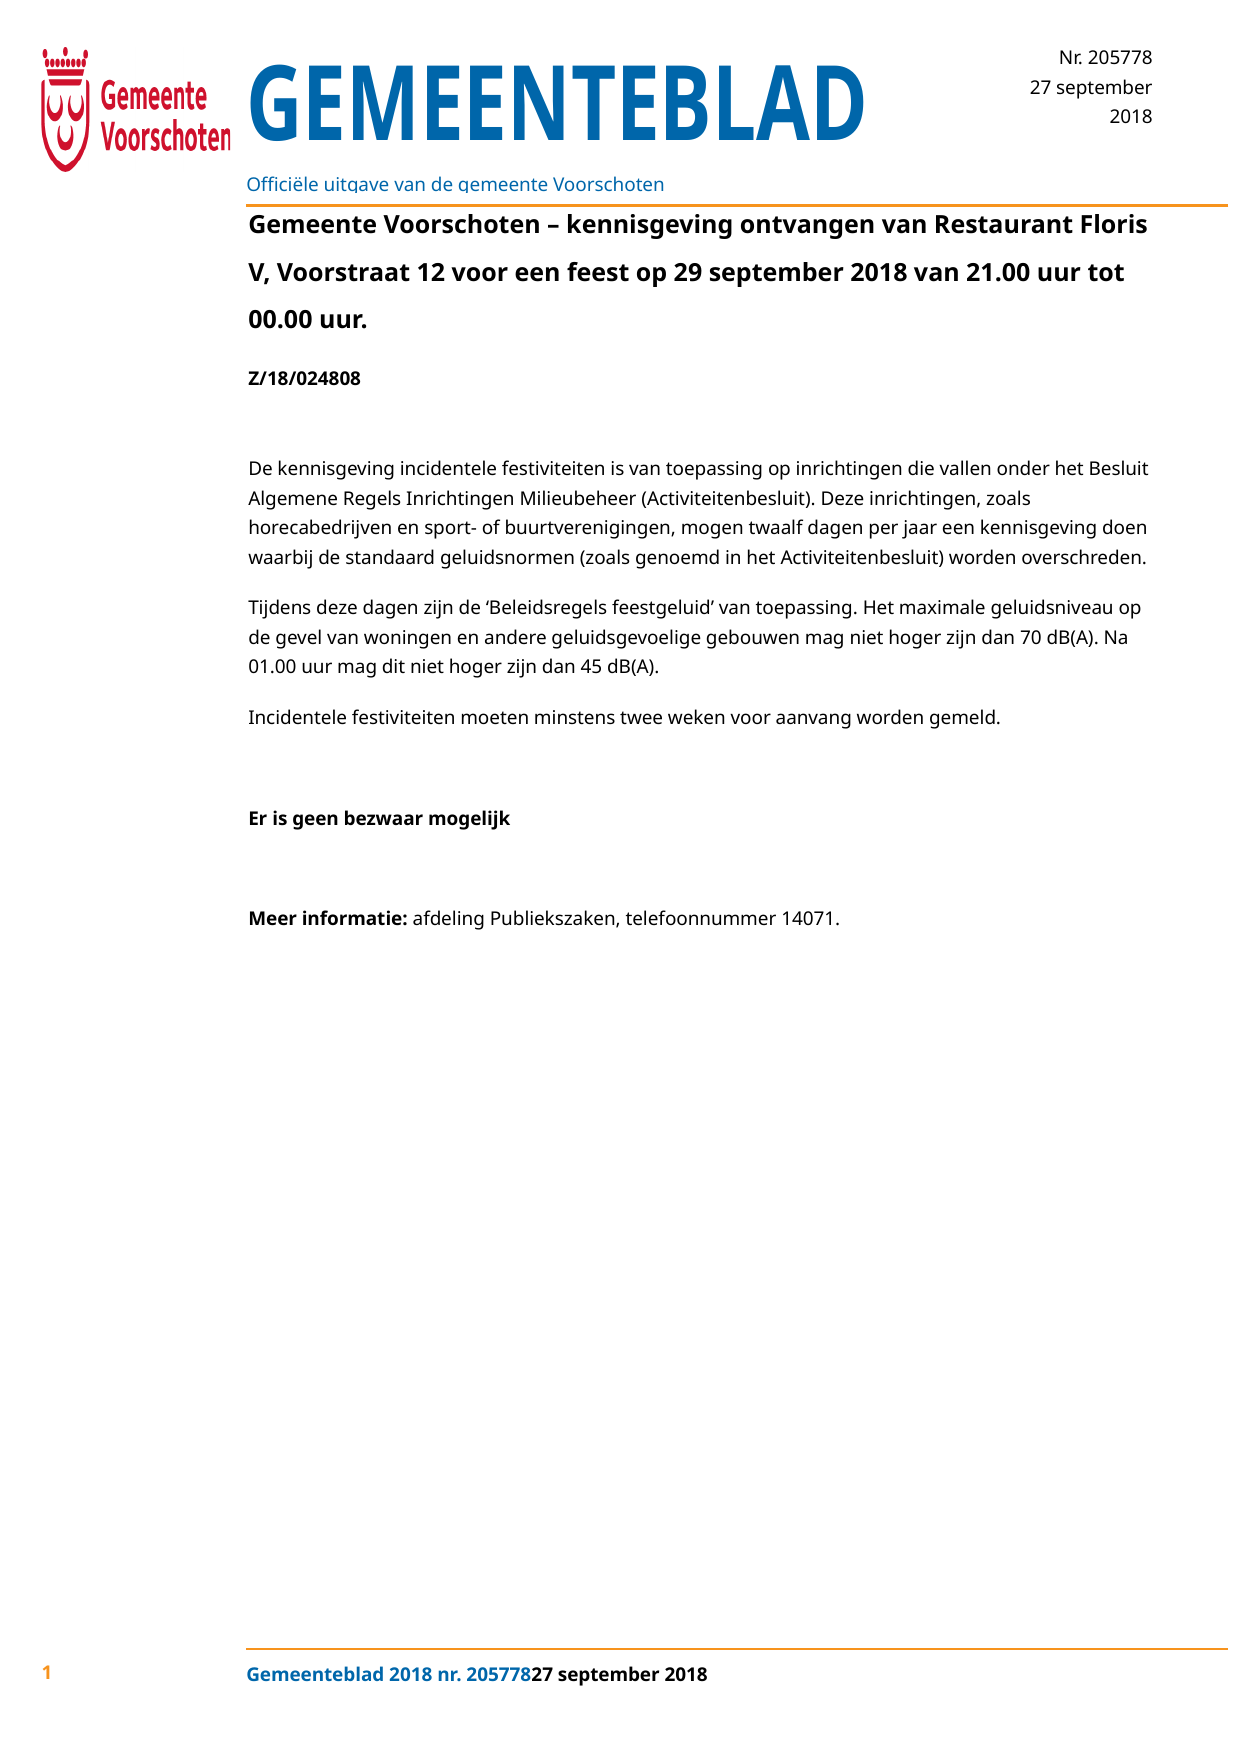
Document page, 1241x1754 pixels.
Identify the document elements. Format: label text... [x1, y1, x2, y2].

text Tijdens deze dagen zijn de ‘Beleidsregels feestgeluid’ van toepassing. Het maximale geluidsniveau op de gevel van woningen en andere geluidsgevoelige gebouwen mag niet hoger zijn dan 70 dB(A). Na 01.00 uur mag dit niet hoger zijn dan 45 dB(A). [248, 594, 1152, 679]
text Er is geen bezwaar mogelijk [248, 805, 1152, 831]
text Z/18/024808 [248, 366, 1152, 391]
text Meer informatie: afdeling Publiekszaken, telefoonnummer 14071. [248, 906, 1152, 931]
text Incidentele festiviteiten moeten minstens twee weken voor aanvang worden gemeld. [248, 704, 1152, 730]
text De kennisgeving incidentele festiviteiten is van toepassing op inrichtingen die vallen onder het Besluit Algemene Regels Inrichtingen Milieubeheer (Activiteitenbesluit). Deze inrichtingen, zoals horecabedrijven en sport- of buurtverenigingen, mogen twaalf dagen per jaar een kennisgeving doen waarbij de standaard geluidsnormen (zoals genoemd in het Activiteitenbesluit) worden overschreden. [248, 455, 1152, 570]
picture [41, 47, 231, 172]
text Gemeente Voorschoten – kennisgeving ontvangen van Restaurant Floris V, Voorstraat 12 voor een feest op 29 september 2018 van 21.00 uur tot 00.00 uur. [248, 207, 1152, 336]
